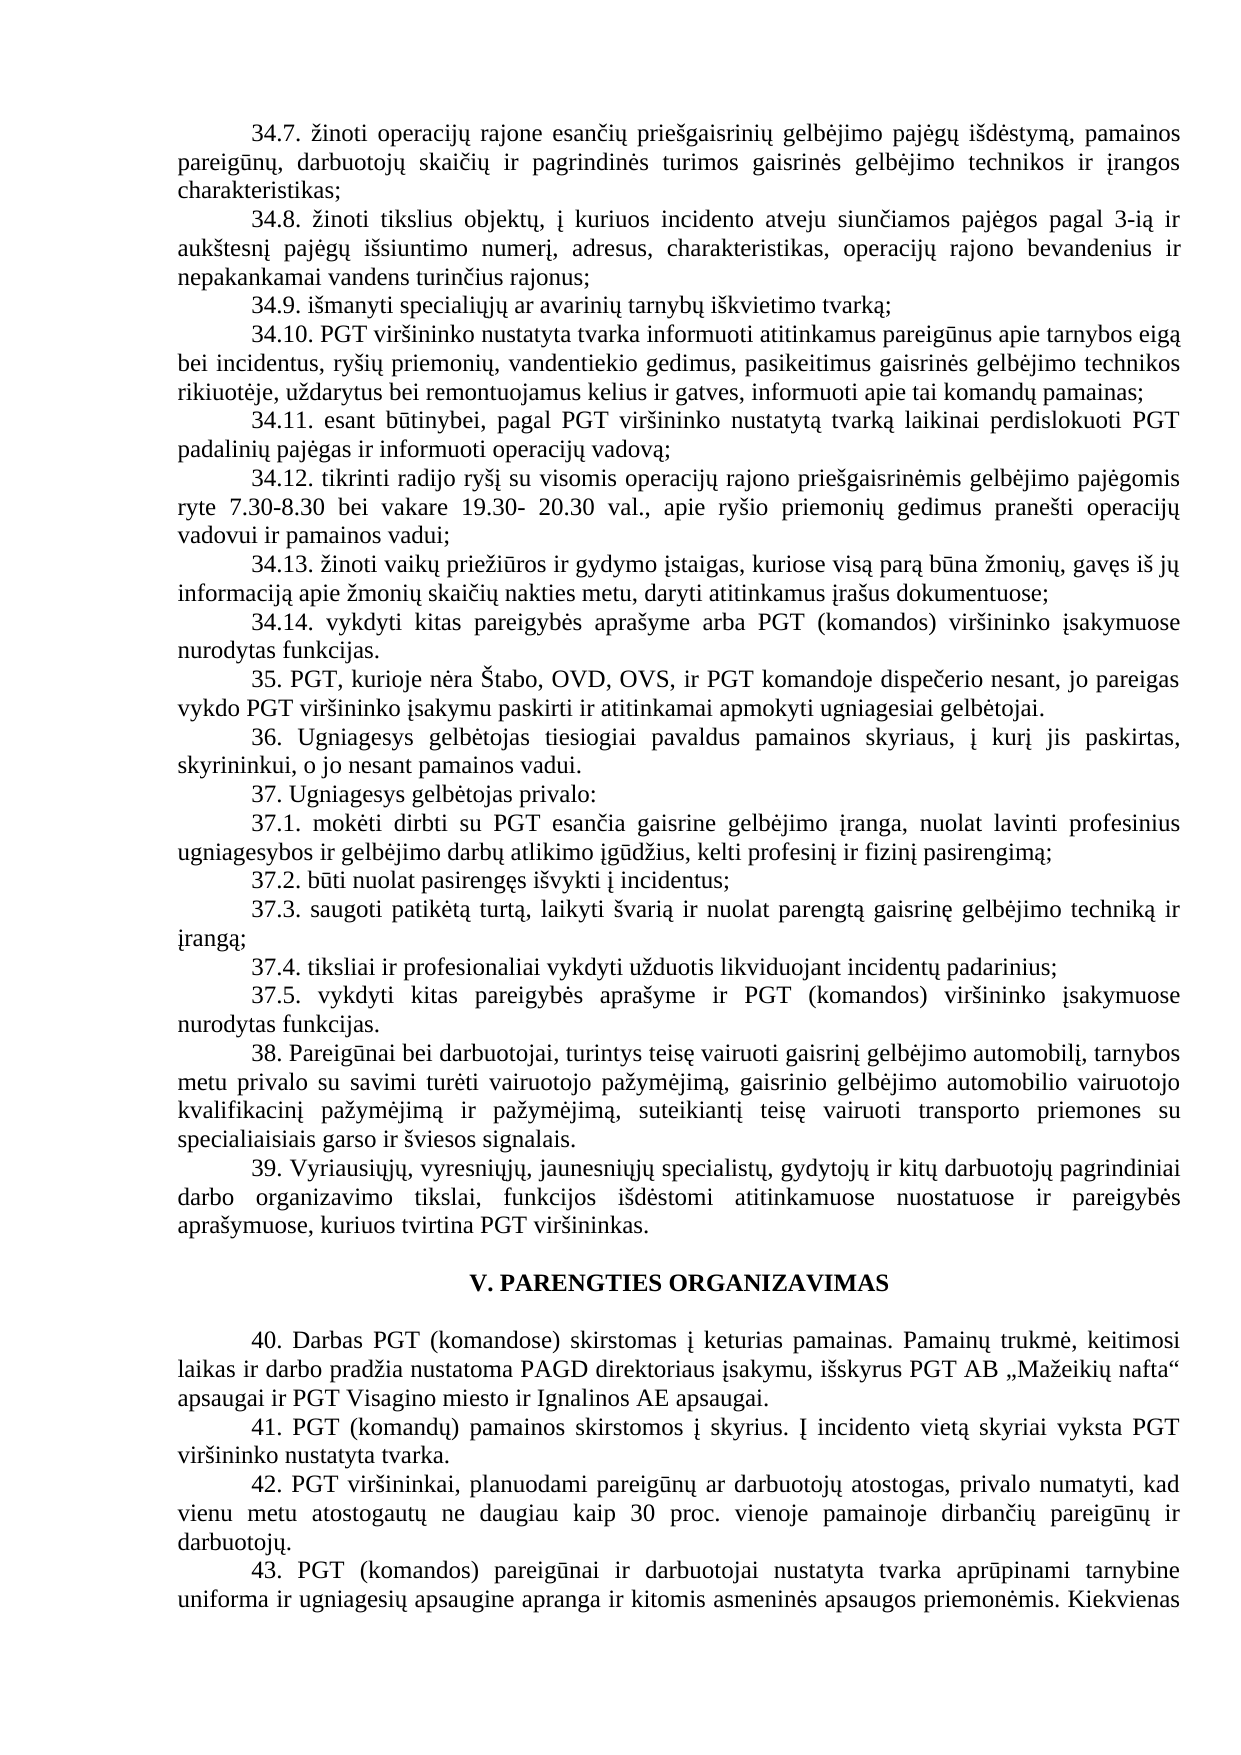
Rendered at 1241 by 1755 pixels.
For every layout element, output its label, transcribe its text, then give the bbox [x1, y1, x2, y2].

text 34.8. žinoti tikslius objektų, į kuriuos incidento atveju siunčiamos pajėgos pagal 3-ią ir aukštesnį pajėgų išsiuntimo numerį, adresus, charakteristikas, operacijų rajono bevandenius ir nepakankamai vandens turinčius rajonus; [177, 204, 1181, 291]
text 37. Ugniagesys gelbėtojas privalo: [177, 779, 1181, 808]
text 34.14. vykdyti kitas pareigybės aprašyme arba PGT (komandos) viršininko įsakymuose nurodytas funkcijas. [177, 607, 1181, 664]
text 38. Pareigūnai bei darbuotojai, turintys teisę vairuoti gaisrinį gelbėjimo automobilį, tarnybos metu privalo su savimi turėti vairuotojo pažymėjimą, gaisrinio gelbėjimo automobilio vairuotojo kvalifikacinį pažymėjimą ir pažymėjimą, suteikiantį teisę vairuoti transporto priemones su specialiaisiais garso ir šviesos signalais. [177, 1038, 1181, 1153]
text 40. Darbas PGT (komandose) skirstomas į keturias pamainas. Pamainų trukmė, keitimosi laikas ir darbo pradžia nustatoma PAGD direktoriaus įsakymu, išskyrus PGT AB „Mažeikių nafta“ apsaugai ir PGT Visagino miesto ir Ignalinos AE apsaugai. [177, 1326, 1181, 1412]
text 35. PGT, kurioje nėra Štabo, OVD, OVS, ir PGT komandoje dispečerio nesant, jo pareigas vykdo PGT viršininko įsakymu paskirti ir atitinkamai apmokyti ugniagesiai gelbėtojai. [177, 664, 1181, 722]
text 37.4. tiksliai ir profesionaliai vykdyti užduotis likviduojant incidentų padarinius; [177, 952, 1181, 981]
text 34.10. PGT viršininko nustatyta tvarka informuoti atitinkamus pareigūnus apie tarnybos eigą bei incidentus, ryšių priemonių, vandentiekio gedimus, pasikeitimus gaisrinės gelbėjimo technikos rikiuotėje, uždarytus bei remontuojamus kelius ir gatves, informuoti apie tai komandų pamainas; [177, 319, 1181, 406]
text V. PARENGTIES ORGANIZAVIMAS [177, 1268, 1181, 1297]
text 34.13. žinoti vaikų priežiūros ir gydymo įstaigas, kuriose visą parą būna žmonių, gavęs iš jų informaciją apie žmonių skaičių nakties metu, daryti atitinkamus įrašus dokumentuose; [177, 549, 1181, 607]
text 34.11. esant būtinybei, pagal PGT viršininko nustatytą tvarką laikinai perdislokuoti PGT padalinių pajėgas ir informuoti operacijų vadovą; [177, 406, 1181, 463]
text 37.3. saugoti patikėtą turtą, laikyti švarią ir nuolat parengtą gaisrinę gelbėjimo techniką ir įrangą; [177, 894, 1181, 952]
text 34.7. žinoti operacijų rajone esančių priešgaisrinių gelbėjimo pajėgų išdėstymą, pamainos pareigūnų, darbuotojų skaičių ir pagrindinės turimos gaisrinės gelbėjimo technikos ir įrangos charakteristikas; [177, 118, 1181, 204]
text 39. Vyriausiųjų, vyresniųjų, jaunesniųjų specialistų, gydytojų ir kitų darbuotojų pagrindiniai darbo organizavimo tikslai, funkcijos išdėstomi atitinkamuose nuostatuose ir pareigybės aprašymuose, kuriuos tvirtina PGT viršininkas. [177, 1153, 1181, 1239]
text 37.1. mokėti dirbti su PGT esančia gaisrine gelbėjimo įranga, nuolat lavinti profesinius ugniagesybos ir gelbėjimo darbų atlikimo įgūdžius, kelti profesinį ir fizinį pasirengimą; [177, 808, 1181, 866]
text 42. PGT viršininkai, planuodami pareigūnų ar darbuotojų atostogas, privalo numatyti, kad vienu metu atostogautų ne daugiau kaip 30 proc. vienoje pamainoje dirbančių pareigūnų ir darbuotojų. [177, 1469, 1181, 1556]
text 37.2. būti nuolat pasirengęs išvykti į incidentus; [177, 866, 1181, 894]
text 34.9. išmanyti specialiųjų ar avarinių tarnybų iškvietimo tvarką; [177, 291, 1181, 319]
text 34.12. tikrinti radijo ryšį su visomis operacijų rajono priešgaisrinėmis gelbėjimo pajėgomis ryte 7.30-8.30 bei vakare 19.30- 20.30 val., apie ryšio priemonių gedimus pranešti operacijų vadovui ir pamainos vadui; [177, 463, 1181, 549]
text 36. Ugniagesys gelbėtojas tiesiogiai pavaldus pamainos skyriaus, į kurį jis paskirtas, skyrininkui, o jo nesant pamainos vadui. [177, 722, 1181, 779]
text 37.5. vykdyti kitas pareigybės aprašyme ir PGT (komandos) viršininko įsakymuose nurodytas funkcijas. [177, 981, 1181, 1038]
text 43. PGT (komandos) pareigūnai ir darbuotojai nustatyta tvarka aprūpinami tarnybine uniforma ir ugniagesių apsaugine apranga ir kitomis asmeninės apsaugos priemonėmis. Kiekvienas [177, 1556, 1181, 1613]
text 41. PGT (komandų) pamainos skirstomos į skyrius. Į incidento vietą skyriai vyksta PGT viršininko nustatyta tvarka. [177, 1412, 1181, 1469]
